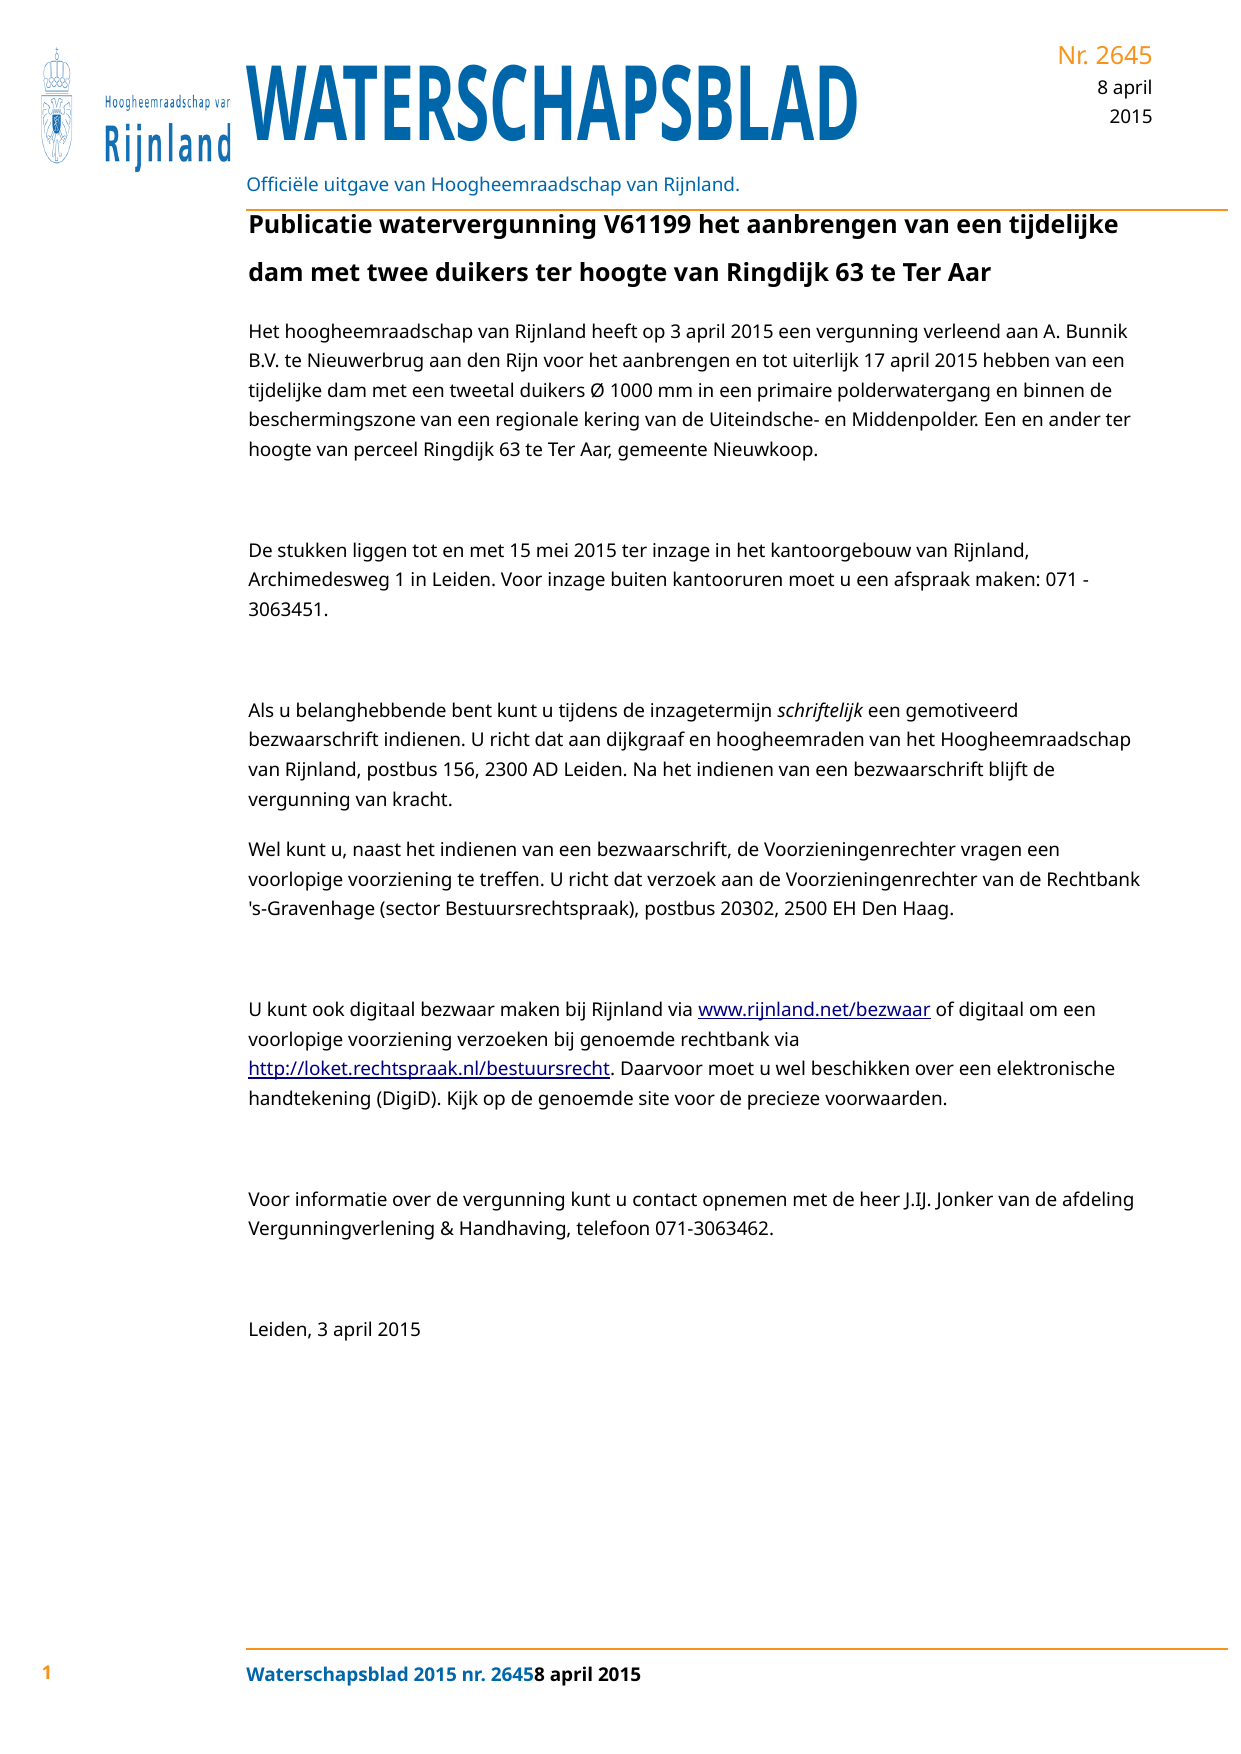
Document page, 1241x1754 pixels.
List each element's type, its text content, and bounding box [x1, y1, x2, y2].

text Wel kunt u, naast het indienen van een bezwaarschrift, de Voorzieningenrechter vragen een voorlopige voorziening te treffen. U richt dat verzoek aan de Voorzieningenrechter van de Rechtbank 's-Gravenhage (sector Bestuursrechtspraak), postbus 20302, 2500 EH Den Haag. [248, 836, 1152, 921]
text De stukken liggen tot en met 15 mei 2015 ter inzage in het kantoorgebouw van Rijnland, Archimedesweg 1 in Leiden. Voor inzage buiten kantooruren moet u een afspraak maken: 071 - 3063451. [248, 537, 1152, 622]
text Leiden, 3 april 2015 [248, 1316, 1152, 1342]
text Het hoogheemraadschap van Rijnland heeft op 3 april 2015 een vergunning verleend aan A. Bunnik B.V. te Nieuwerbrug aan den Rijn voor het aanbrengen en tot uiterlijk 17 april 2015 hebben van een tijdelijke dam met een tweetal duikers Ø 1000 mm in een primaire polderwatergang en binnen de beschermingszone van een regionale kering van de Uiteindsche- en Middenpolder. Een en ander ter hoogte van perceel Ringdijk 63 te Ter Aar, gemeente Nieuwkoop. [248, 318, 1152, 462]
text Publicatie watervergunning V61199 het aanbrengen van een tijdelijke dam met twee duikers ter hoogte van Ringdijk 63 te Ter Aar [248, 211, 1152, 288]
text Als u belanghebbende bent kunt u tijdens de inzagetermijn schriftelijk een gemotiveerd bezwaarschrift indienen. U richt dat aan dijkgraaf en hoogheemraden van het Hoogheemraadschap van Rijnland, postbus 156, 2300 AD Leiden. Na het indienen van een bezwaarschrift blijft de vergunning van kracht. [248, 697, 1152, 812]
text Voor informatie over de vergunning kunt u contact opnemen met de heer J.IJ. Jonker van de afdeling Vergunningverlening & Handhaving, telefoon 071-3063462. [248, 1186, 1152, 1241]
picture [41, 47, 231, 172]
text U kunt ook digitaal bezwaar maken bij Rijnland via www.rijnland.net/bezwaar of digitaal om een voorlopige voorziening verzoeken bij genoemde rechtbank via http://loket.rechtspraak.nl/bestuursrecht. Daarvoor moet u wel beschikken over een elektronische handtekening (DigiD). Kijk op de genoemde site voor de precieze voorwaarden. [248, 996, 1152, 1111]
